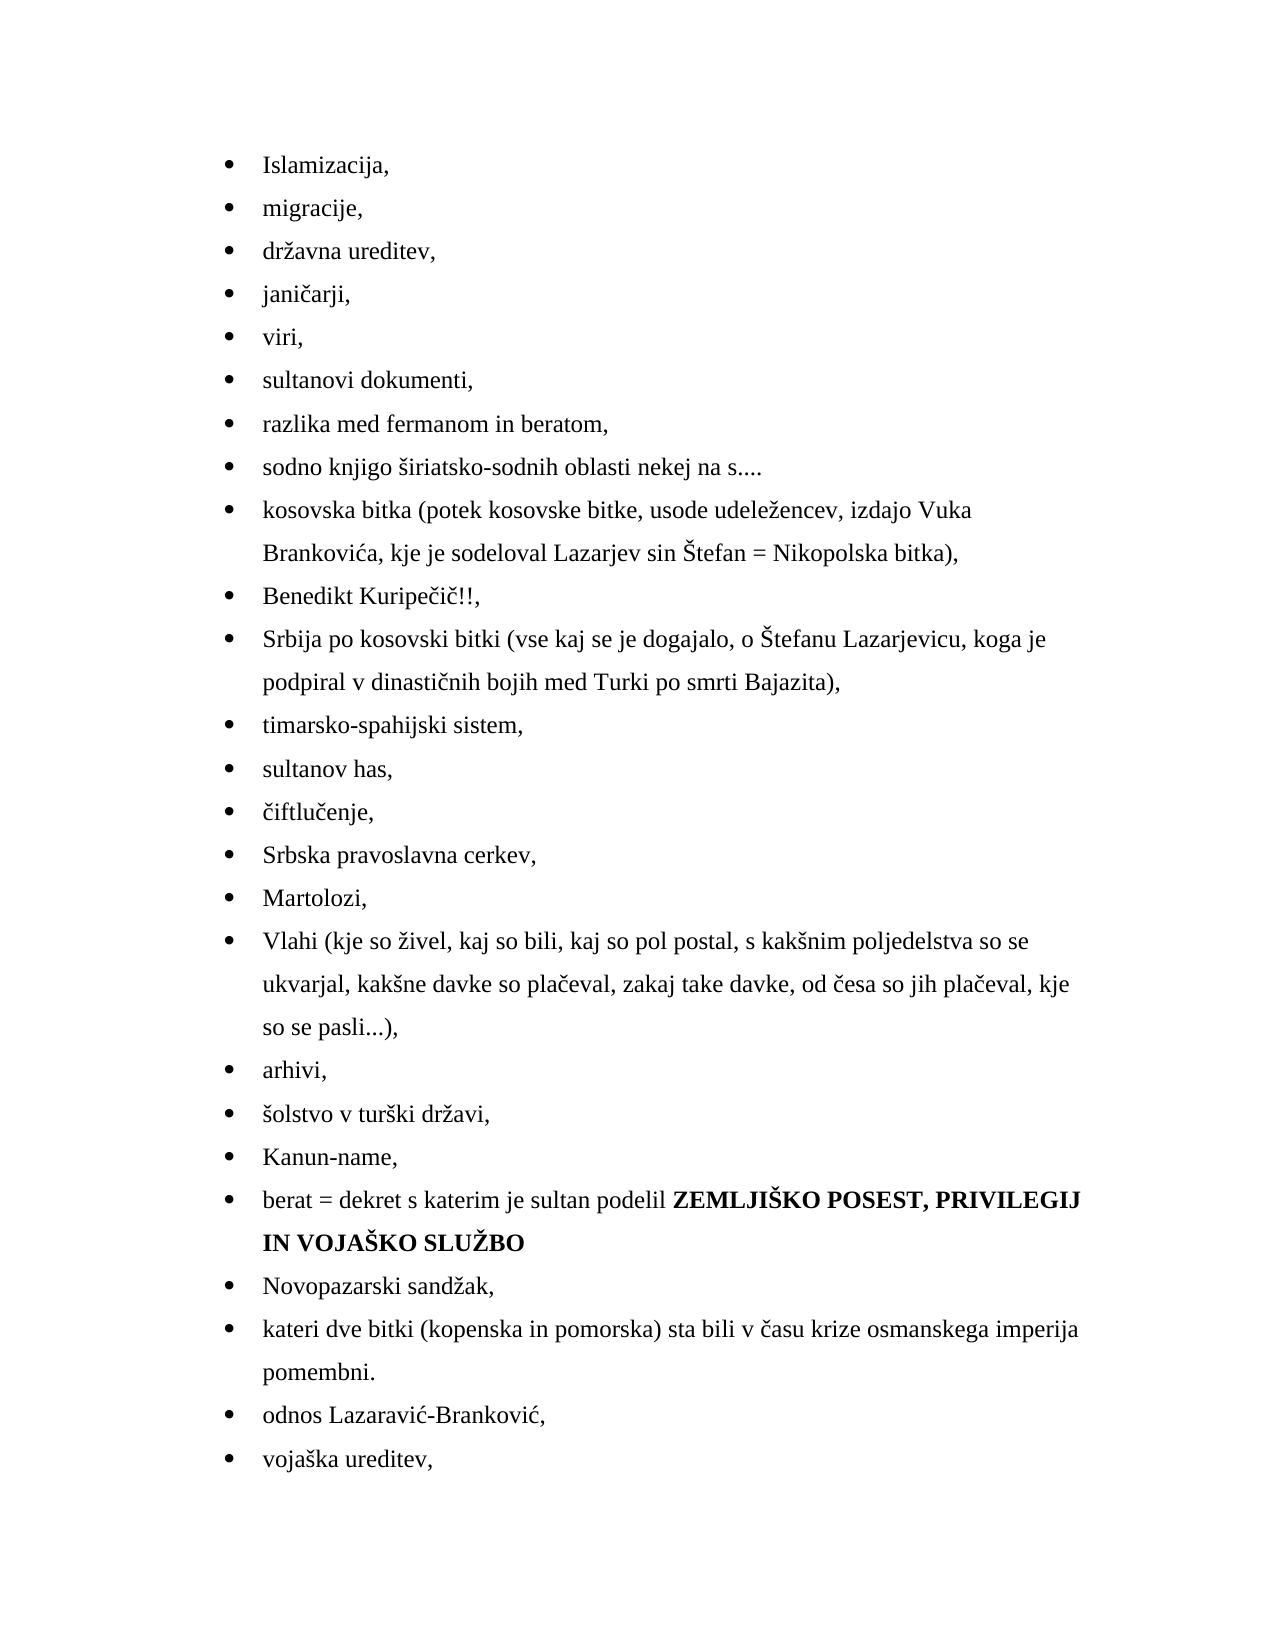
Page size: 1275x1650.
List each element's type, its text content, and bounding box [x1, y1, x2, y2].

list državna ureditev, [225, 236, 1087, 265]
list kosovska bitka (potek kosovske bitke, usode udeležencev, izdajo Vuka Brankovića, kje je sodeloval Lazarjev sin Štefan = Nikopolska bitka), [225, 495, 1087, 567]
list šolstvo v turški državi, [225, 1099, 1087, 1127]
list čiftlučenje, [225, 797, 1087, 826]
list Srbska pravoslavna cerkev, [225, 840, 1087, 869]
list Vlahi (kje so živel, kaj so bili, kaj so pol postal, s kakšnim poljedelstva so se ukvarjal, kakšne davke so plačeval, zakaj take davke, od česa so jih plačeval, kje so se pasli...), [225, 926, 1087, 1041]
list Srbija po kosovski bitki (vse kaj se je dogajalo, o Štefanu Lazarjevicu, koga je podpiral v dinastičnih bojih med Turki po smrti Bajazita), [225, 624, 1087, 696]
list razlika med fermanom in beratom, [225, 409, 1087, 437]
list Martolozi, [225, 883, 1087, 912]
list sodno knjigo širiatsko-sodnih oblasti nekej na s.... [225, 452, 1087, 481]
list Kanun-name, [225, 1142, 1087, 1171]
list odnos Lazaravić-Branković, [225, 1401, 1087, 1429]
list arhivi, [225, 1056, 1087, 1084]
list viri, [225, 322, 1087, 351]
list migracije, [225, 193, 1087, 222]
list vojaška ureditev, [225, 1444, 1087, 1472]
list sultanovi dokumenti, [225, 366, 1087, 394]
list janičarji, [225, 279, 1087, 308]
list Islamizacija, [225, 150, 1087, 179]
list berat = dekret s katerim je sultan podelil ZEMLJIŠKO POSEST, PRIVILEGIJ IN VOJAŠKO SLUŽBO [225, 1185, 1087, 1257]
list Novopazarski sandžak, [225, 1271, 1087, 1300]
list Benedikt Kuripečič!!, [225, 581, 1087, 610]
list sultanov has, [225, 754, 1087, 782]
list kateri dve bitki (kopenska in pomorska) sta bili v času krize osmanskega imperija pomembni. [225, 1314, 1087, 1386]
list timarsko-spahijski sistem, [225, 711, 1087, 739]
